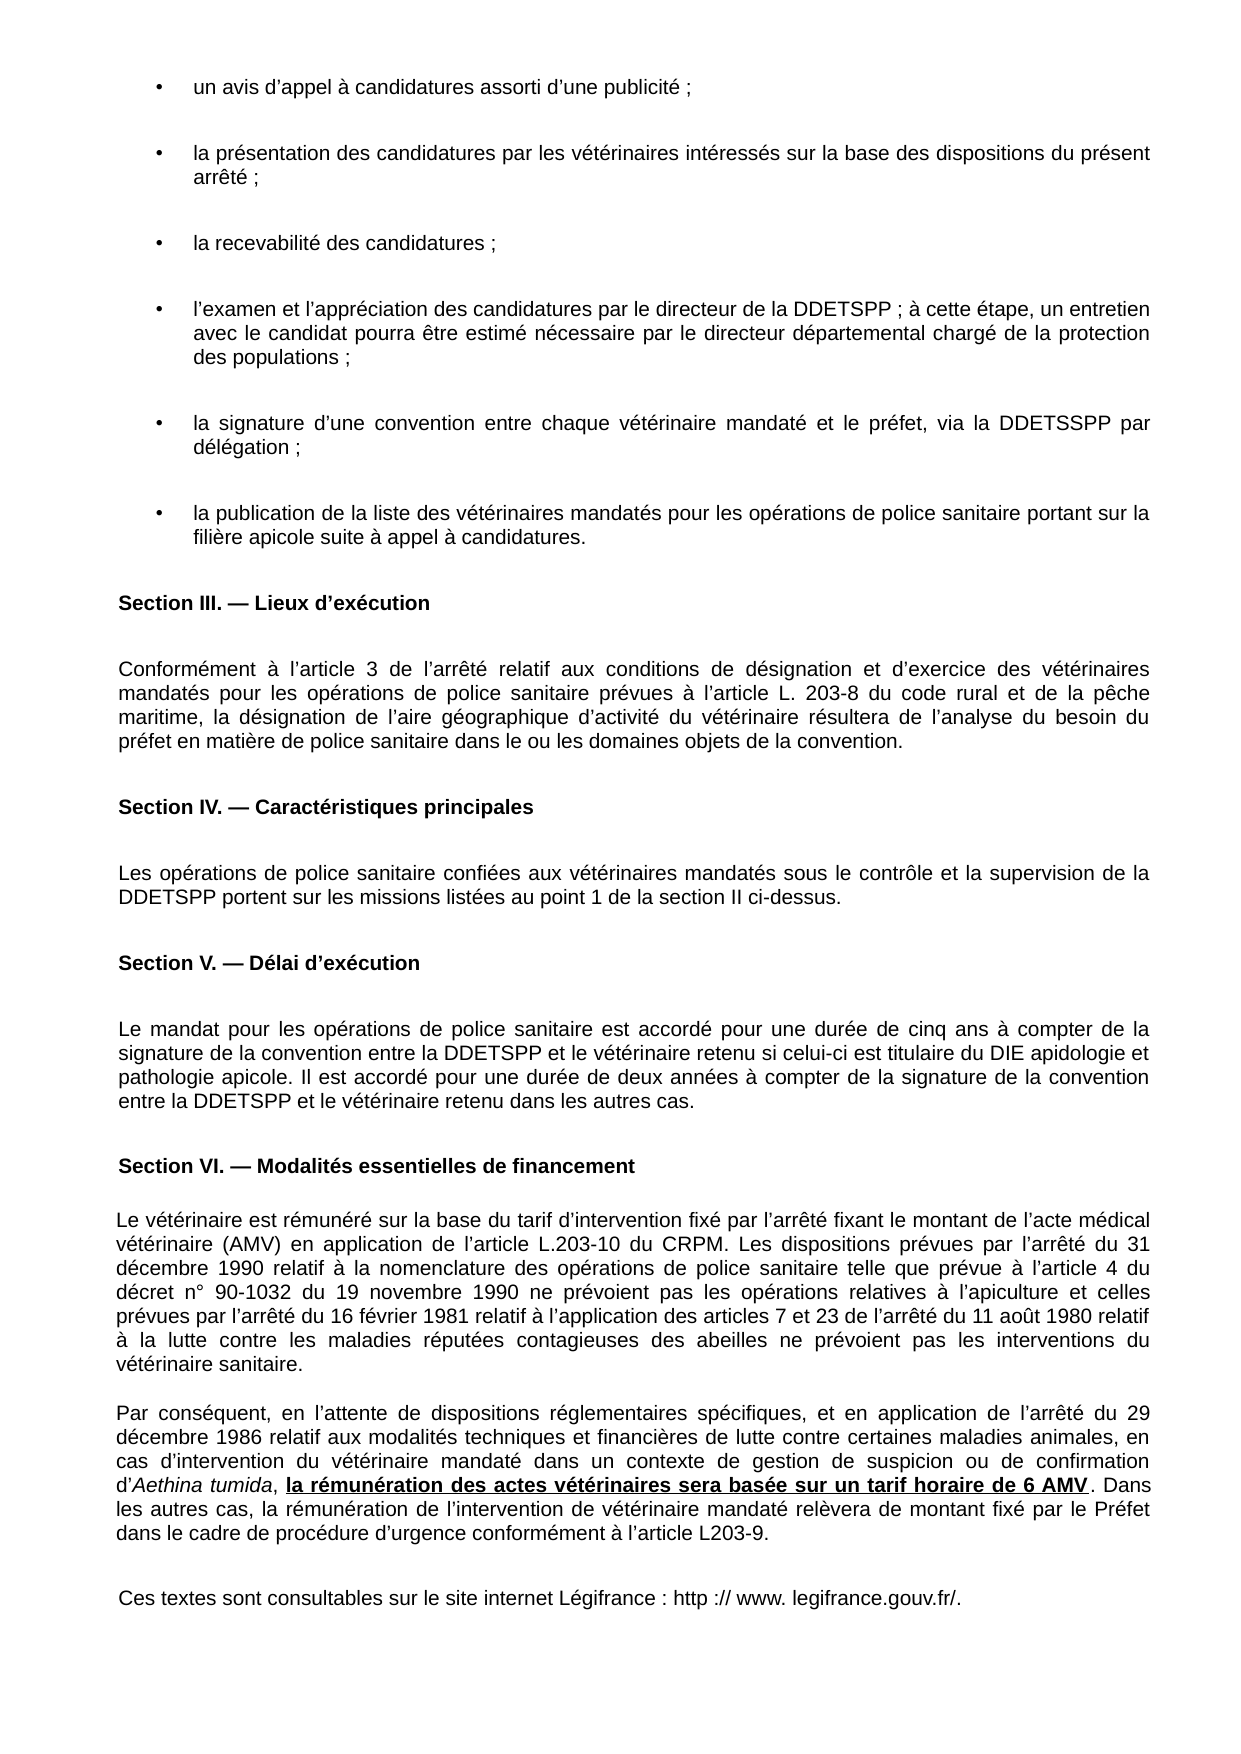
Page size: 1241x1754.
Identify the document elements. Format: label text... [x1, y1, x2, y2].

text Ces textes sont consultables sur le site internet Légifrance : http :// www. legifrance.gouv.fr/. [118, 1586, 1152, 1610]
list la publication de la liste des vétérinaires mandatés pour les opérations de police sanitaire portant sur la filière apicole suite à appel à candidatures. [156, 501, 1152, 549]
list la signature d’une convention entre chaque vétérinaire mandaté et le préfet, via la DDETSSPP par délégation ; [156, 411, 1152, 459]
text Le mandat pour les opérations de police sanitaire est accordé pour une durée de cinq ans à compter de la signature de la convention entre la DDETSPP et le vétérinaire retenu si celui-ci est titulaire du DIE apidologie et pathologie apicole. Il est accordé pour une durée de deux années à compter de la signature de la convention entre la DDETSPP et le vétérinaire retenu dans les autres cas. [118, 1017, 1152, 1112]
list la recevabilité des candidatures ; [156, 231, 1152, 255]
text Section VI. ― Modalités essentielles de financement [118, 1154, 1152, 1178]
text Conformément à l’article 3 de l’arrêté relatif aux conditions de désignation et d’exercice des vétérinaires mandatés pour les opérations de police sanitaire prévues à l’article L. 203-8 du code rural et de la pêche maritime, la désignation de l’aire géographique d’activité du vétérinaire résultera de l’analyse du besoin du préfet en matière de police sanitaire dans le ou les domaines objets de la convention. [118, 657, 1152, 753]
list l’examen et l’appréciation des candidatures par le directeur de la DDETSPP ; à cette étape, un entretien avec le candidat pourra être estimé nécessaire par le directeur départemental chargé de la protection des populations ; [156, 297, 1152, 369]
text Section III. ― Lieux d’exécution [118, 591, 1152, 615]
text Par conséquent, en l’attente de dispositions réglementaires spécifiques, et en application de l’arrêté du 29 décembre 1986 relatif aux modalités techniques et financières de lutte contre certaines maladies animales, en cas d’intervention du vétérinaire mandaté dans un contexte de gestion de suspicion ou de confirmation d’Aethina tumida, la rémunération des actes vétérinaires sera basée sur un tarif horaire de 6 AMV. Dans les autres cas, la rémunération de l’intervention de vétérinaire mandaté relèvera de montant fixé par le Préfet dans le cadre de procédure d’urgence conformément à l’article L203-9. [116, 1401, 1152, 1544]
list la présentation des candidatures par les vétérinaires intéressés sur la base des dispositions du présent arrêté ; [156, 141, 1152, 189]
text Section V. ― Délai d’exécution [118, 951, 1152, 974]
text Section IV. ― Caractéristiques principales [118, 795, 1152, 819]
text Le vétérinaire est rémunéré sur la base du tarif d’intervention fixé par l’arrêté fixant le montant de l’acte médical vétérinaire (AMV) en application de l’article L.203-10 du CRPM. Les dispositions prévues par l’arrêté du 31 décembre 1990 relatif à la nomenclature des opérations de police sanitaire telle que prévue à l’article 4 du décret n° 90-1032 du 19 novembre 1990 ne prévoient pas les opérations relatives à l’apiculture et celles prévues par l’arrêté du 16 février 1981 relatif à l’application des articles 7 et 23 de l’arrêté du 11 août 1980 relatif à la lutte contre les maladies réputées contagieuses des abeilles ne prévoient pas les interventions du vétérinaire sanitaire. [116, 1208, 1152, 1376]
list un avis d’appel à candidatures assorti d’une publicité ; [156, 75, 1152, 99]
text Les opérations de police sanitaire confiées aux vétérinaires mandatés sous le contrôle et la supervision de la DDETSPP portent sur les missions listées au point 1 de la section II ci-dessus. [118, 861, 1152, 909]
